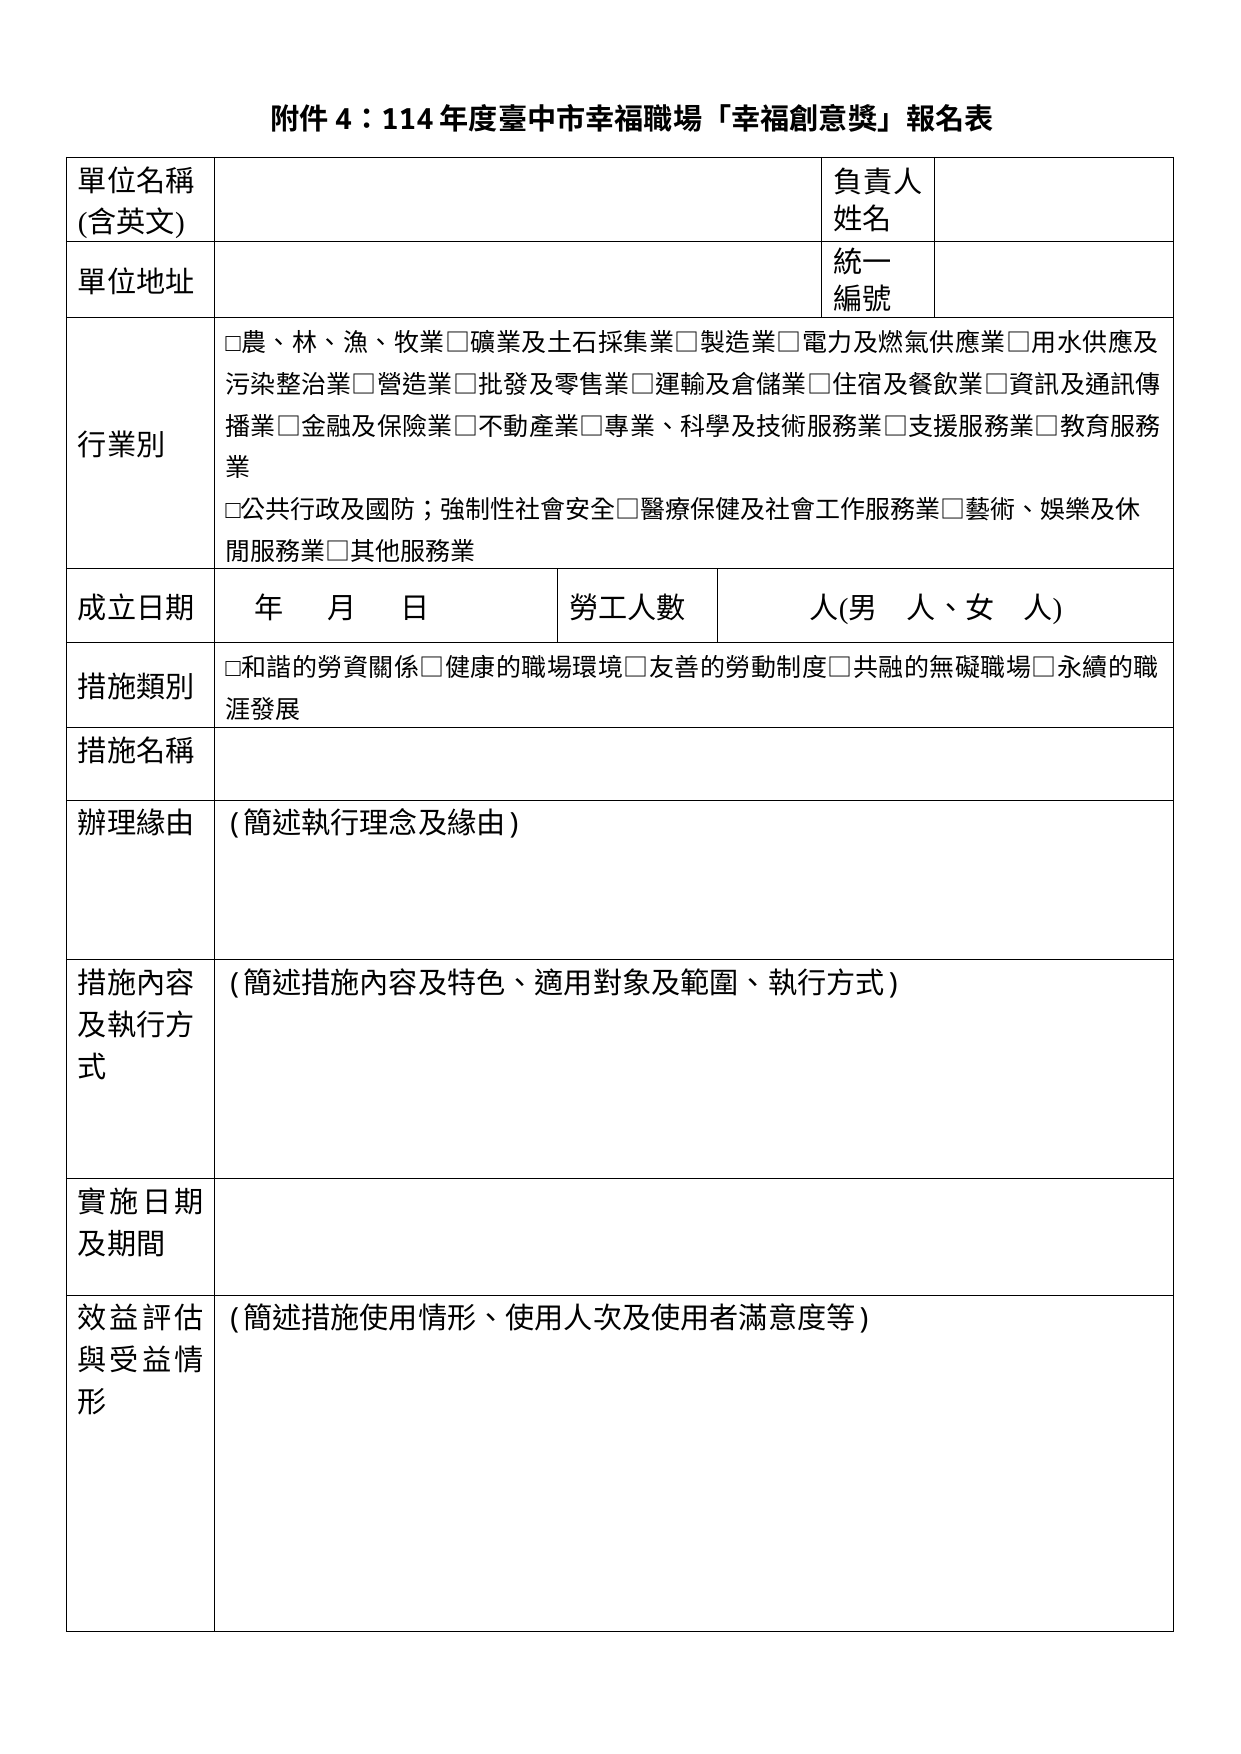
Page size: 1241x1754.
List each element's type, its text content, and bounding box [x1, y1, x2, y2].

table_cell (簡述措施內容及特色、適用對象及範圍、執行方式) [215, 960, 1173, 1178]
table_cell 行業別 [67, 318, 214, 568]
table_cell 年 月 日 [215, 569, 557, 642]
text 附件4：114年度臺中市幸福職場「幸福創意獎」報名表 [124, 96, 1140, 138]
table_cell (簡述執行理念及緣由) [215, 801, 1173, 959]
table_cell □和諧的勞資關係□健康的職場環境□友善的勞動制度□共融的無礙職場□永續的職涯發展 [215, 643, 1173, 727]
table_cell 勞工人數 [558, 569, 717, 642]
table_cell 人(男 人、女 人) [718, 569, 1173, 642]
table_header 負責人姓名 [822, 158, 934, 241]
table_cell [215, 1179, 1173, 1294]
table_cell 成立日期 [67, 569, 214, 642]
table_cell □農、林、漁、牧業□礦業及土石採集業□製造業□電力及燃氣供應業□用水供應及污染整治業□營造業□批發及零售業□運輸及倉儲業□住宿及餐飲業□資訊及通訊傳播業□金融及保險業□不動產業□專業、科學及技術服務業□支援服務業□教育服務業 □公共行政及國防；強制性社會安全□醫療保健及社會工作服務業□藝術、娛樂及休閒服務業□其他服務業 [215, 318, 1173, 568]
table_cell [935, 242, 1173, 317]
table_cell [215, 728, 1173, 799]
table_cell 措施名稱 [67, 728, 214, 799]
table_cell 措施類別 [67, 643, 214, 727]
table_cell 措施內容及執行方式 [67, 960, 214, 1178]
table_cell 實施日期及期間 [67, 1179, 214, 1294]
table_header [215, 158, 821, 241]
table_cell [215, 242, 821, 317]
table_cell 效益評估與受益情形 [67, 1296, 214, 1631]
table_cell (簡述措施使用情形、使用人次及使用者滿意度等) [215, 1296, 1173, 1631]
table_cell 單位地址 [67, 242, 214, 317]
table_cell 統一 編號 [822, 242, 934, 317]
table_header 單位名稱 (含英文) [67, 158, 214, 241]
table_header [935, 158, 1173, 241]
table_cell 辦理緣由 [67, 801, 214, 959]
